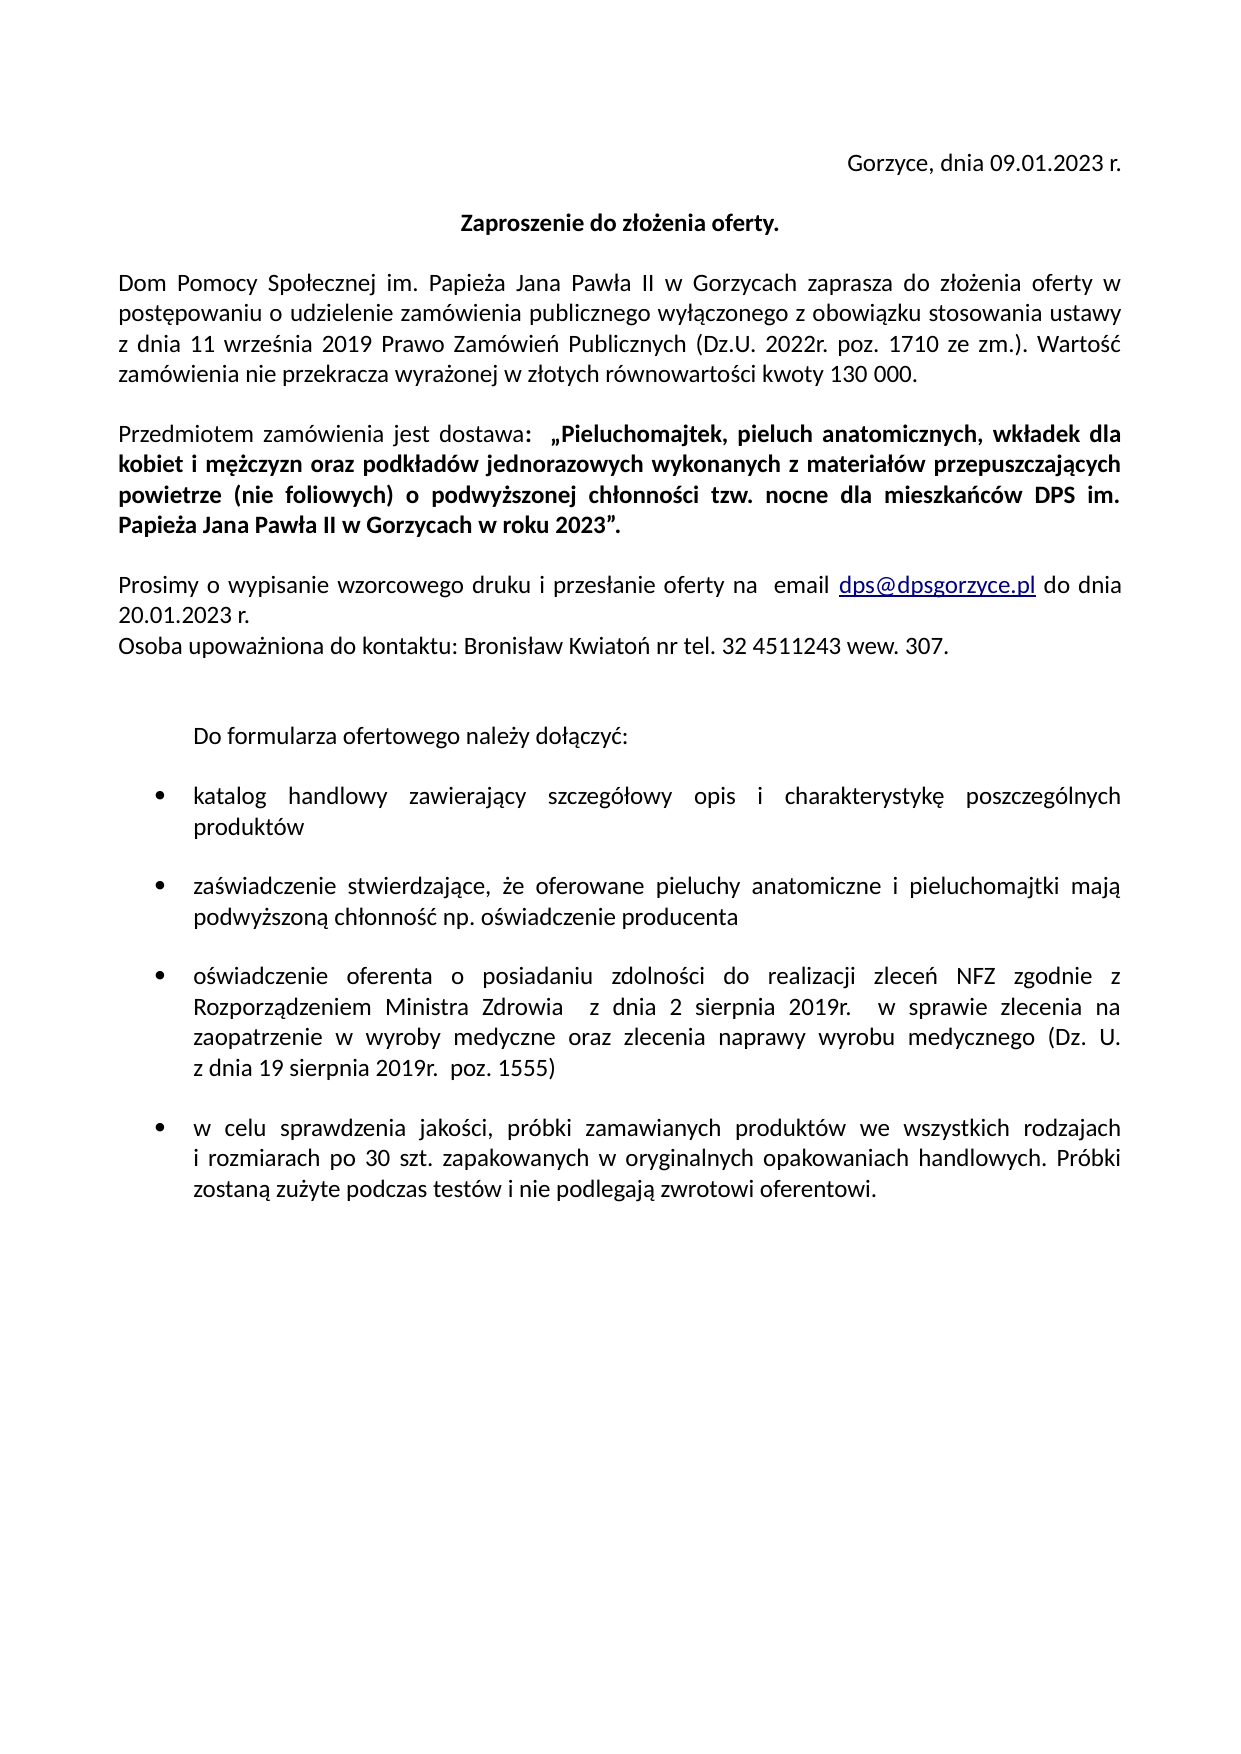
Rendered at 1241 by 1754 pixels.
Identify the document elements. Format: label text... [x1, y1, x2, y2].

text Przedmiotem zamówienia jest dostawa: „Pieluchomajtek, pieluch anatomicznych, wkładek dla kobiet i mężczyzn oraz podkładów jednorazowych wykonanych z materiałów przepuszczających powietrze (nie foliowych) o podwyższonej chłonności tzw. nocne dla mieszkańców DPS im. Papieża Jana Pawła II w Gorzycach w roku 2023”. [118, 418, 1122, 540]
text Prosimy o wypisanie wzorcowego druku i przesłanie oferty na email dps@dpsgorzyce.pl do dnia 20.01.2023 r. [118, 569, 1122, 630]
list katalog handlowy zawierający szczegółowy opis i charakterystykę poszczególnych produktów [156, 780, 1122, 841]
list oświadczenie oferenta o posiadaniu zdolności do realizacji zleceń NFZ zgodnie z Rozporządzeniem Ministra Zdrowia z dnia 2 sierpnia 2019r. w sprawie zlecenia na zaopatrzenie w wyroby medyczne oraz zlecenia naprawy wyrobu medycznego (Dz. U. z dnia 19 sierpnia 2019r. poz. 1555) [156, 961, 1122, 1083]
list w celu sprawdzenia jakości, próbki zamawianych produktów we wszystkich rodzajach i rozmiarach po 30 szt. zapakowanych w oryginalnych opakowaniach handlowych. Próbki zostaną zużyte podczas testów i nie podlegają zwrotowi oferentowi. [156, 1112, 1122, 1203]
text Zaproszenie do złożenia oferty. [118, 207, 1122, 237]
text Do formularza ofertowego należy dołączyć: [193, 720, 1122, 751]
text Dom Pomocy Społecznej im. Papieża Jana Pawła II w Gorzycach zaprasza do złożenia oferty w postępowaniu o udzielenie zamówienia publicznego wyłączonego z obowiązku stosowania ustawy z dnia 11 września 2019 Prawo Zamówień Publicznych (Dz.U. 2022r. poz. 1710 ze zm.). Wartość zamówienia nie przekracza wyrażonej w złotych równowartości kwoty 130 000. [118, 267, 1122, 389]
text Gorzyce, dnia 09.01.2023 r. [118, 147, 1122, 178]
list zaświadczenie stwierdzające, że oferowane pieluchy anatomiczne i pieluchomajtki mają podwyższoną chłonność np. oświadczenie producenta [156, 870, 1122, 931]
text Osoba upoważniona do kontaktu: Bronisław Kwiatoń nr tel. 32 4511243 wew. 307. [118, 630, 1122, 661]
